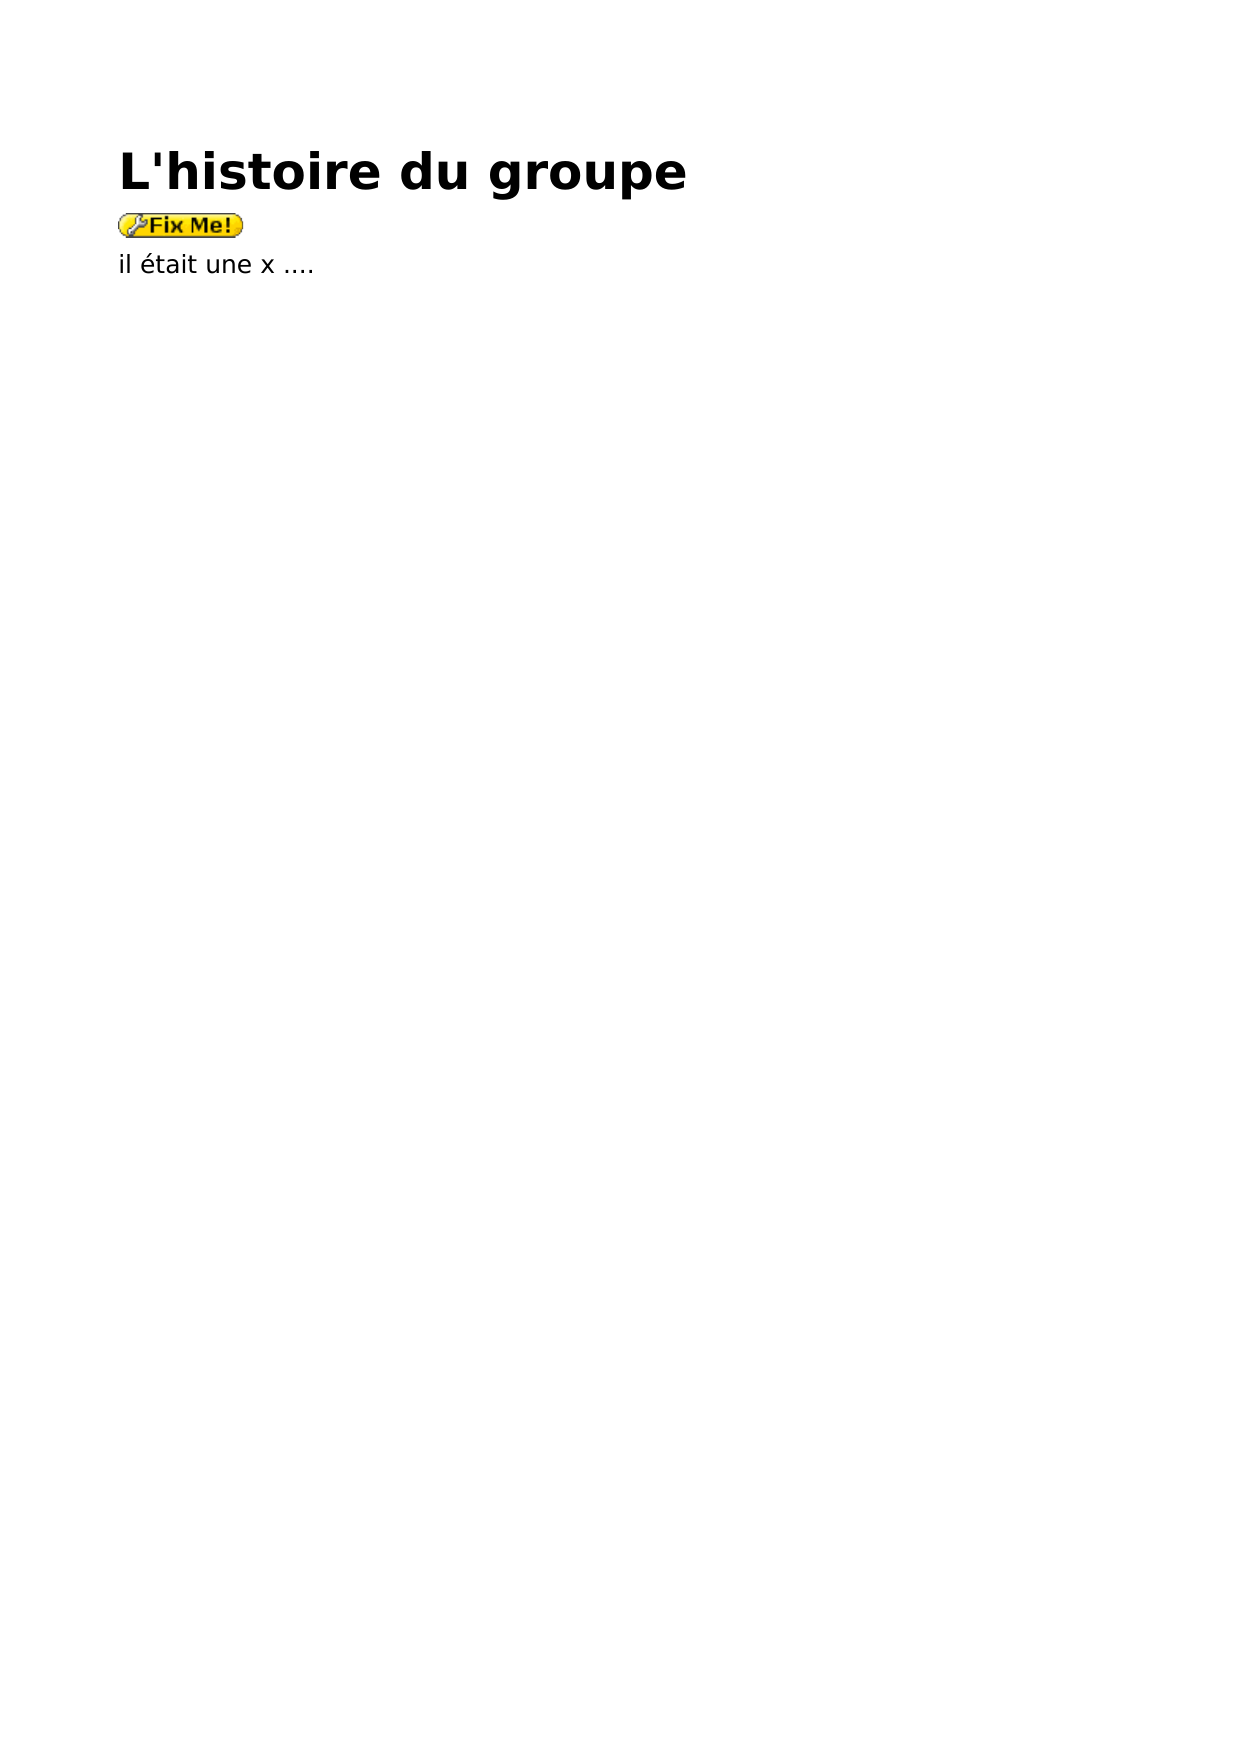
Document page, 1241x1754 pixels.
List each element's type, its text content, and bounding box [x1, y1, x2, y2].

text il était une x .... [118, 250, 1122, 279]
subtitle L'histoire du groupe [118, 143, 1122, 201]
picture [118, 213, 244, 238]
